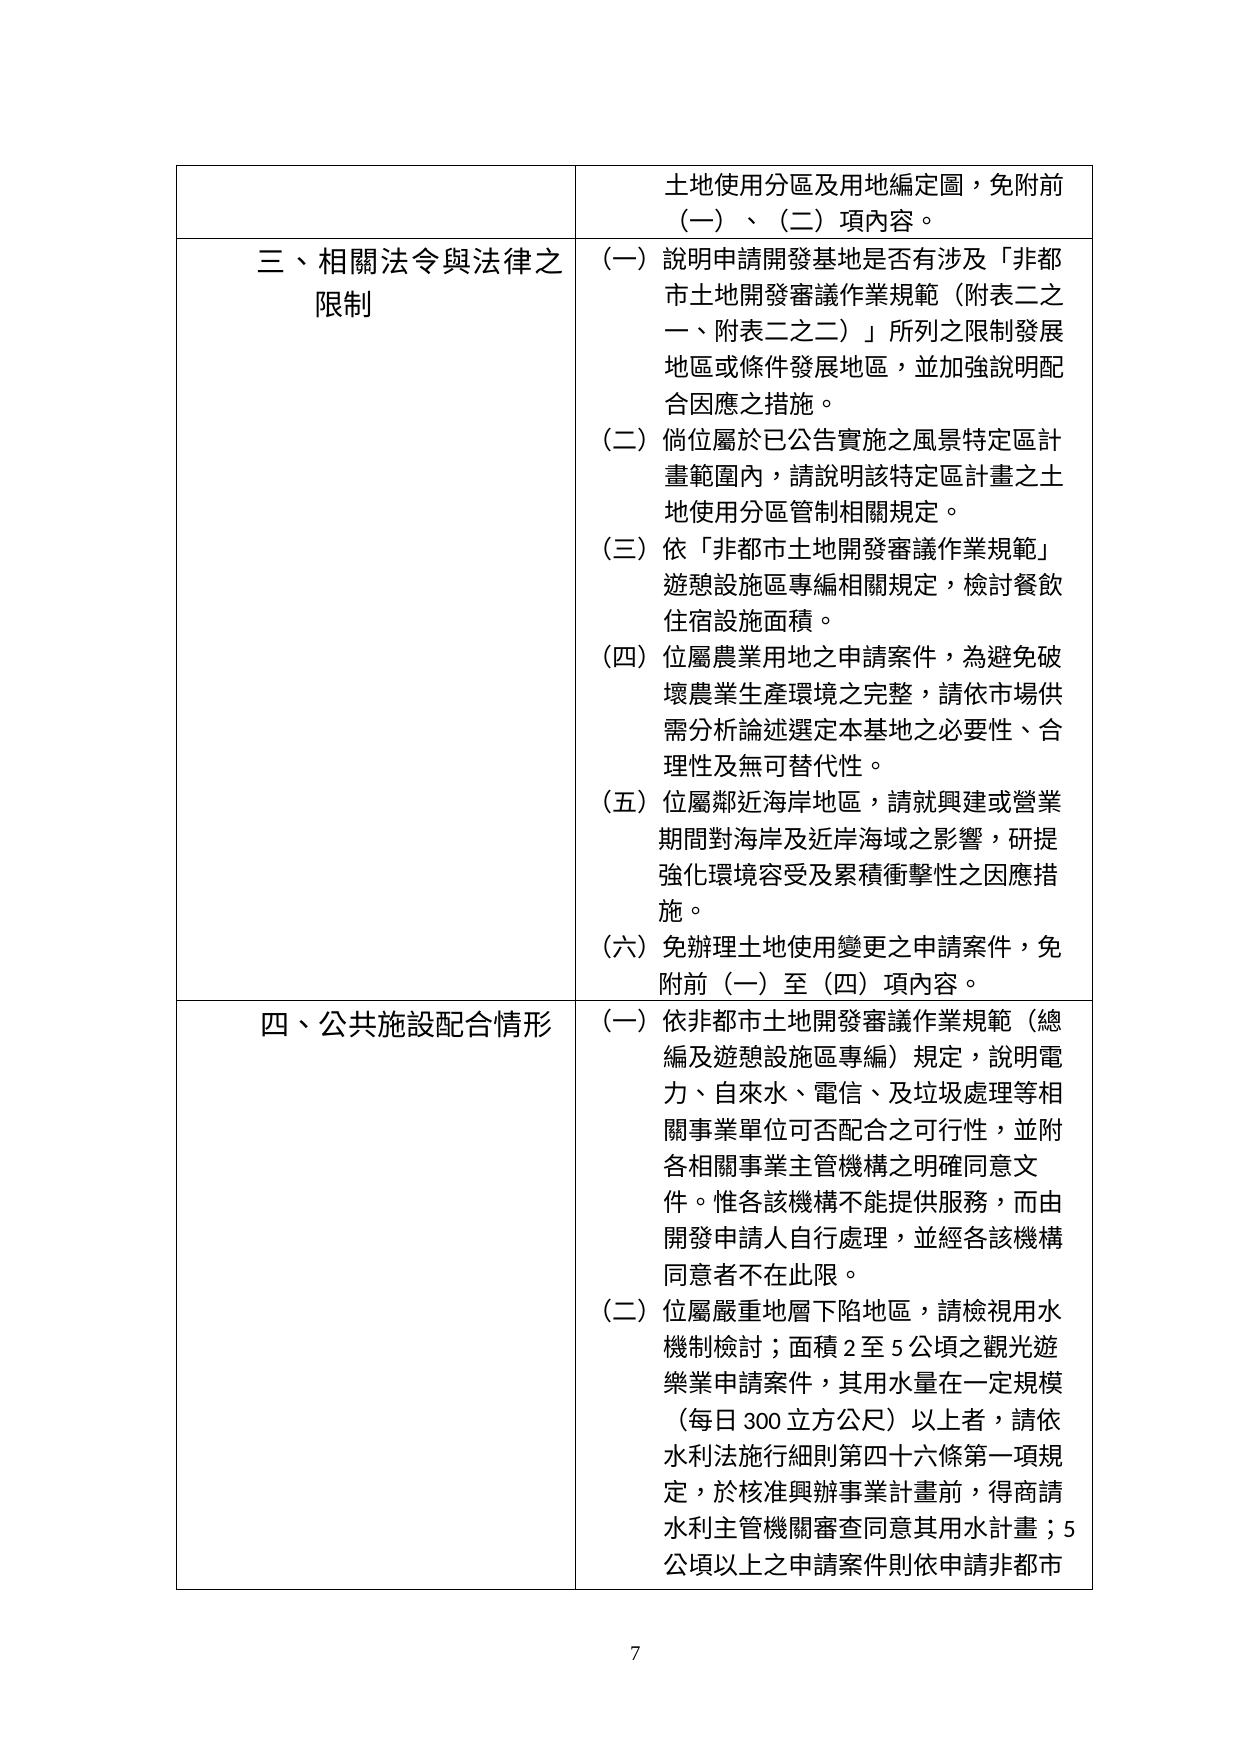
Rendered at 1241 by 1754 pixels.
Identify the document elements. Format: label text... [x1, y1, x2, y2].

table_cell 三、相關法令與法律之限制 [177, 239, 575, 1000]
table_cell 四、公共施設配合情形 [177, 1001, 575, 1588]
table_cell （一）依非都市土地開發審議作業規範（總編及遊憩設施區專編）規定，說明電力、自來水、電信、及垃圾處理等相關事業單位可否配合之可行性，並附各相關事業主管機構之明確同意文件。惟各該機構不能提供服務，而由開發申請人自行處理，並經各該機構同意者不在此限。 （二）位屬嚴重地層下陷地區，請檢視用水機制檢討；面積2至5公頃之觀光遊樂業申請案件，其用水量在一定規模（每日300立方公尺）以上者，請依水利法施行細則第四十六條第一項規定，於核准興辦事業計畫前，得商請水利主管機關審查同意其用水計畫；5公頃以上之申請案件則依申請非都市 [576, 1001, 1092, 1588]
table_cell [177, 166, 575, 238]
table_cell 土地使用分區及用地編定圖，免附前（一）、（二）項內容。 [576, 166, 1092, 238]
table_cell （一）說明申請開發基地是否有涉及「非都市土地開發審議作業規範（附表二之一、附表二之二）」所列之限制發展地區或條件發展地區，並加強說明配合因應之措施。 （二）倘位屬於已公告實施之風景特定區計畫範圍內，請說明該特定區計畫之土地使用分區管制相關規定。 （三）依「非都市土地開發審議作業規範」遊憩設施區專編相關規定，檢討餐飲住宿設施面積。 （四）位屬農業用地之申請案件，為避免破壞農業生產環境之完整，請依市場供需分析論述選定本基地之必要性、合理性及無可替代性。 （五）位屬鄰近海岸地區，請就興建或營業期間對海岸及近岸海域之影響，研提強化環境容受及累積衝擊性之因應措施。 （六）免辦理土地使用變更之申請案件，免附前（一）至（四）項內容。 [576, 239, 1092, 1000]
